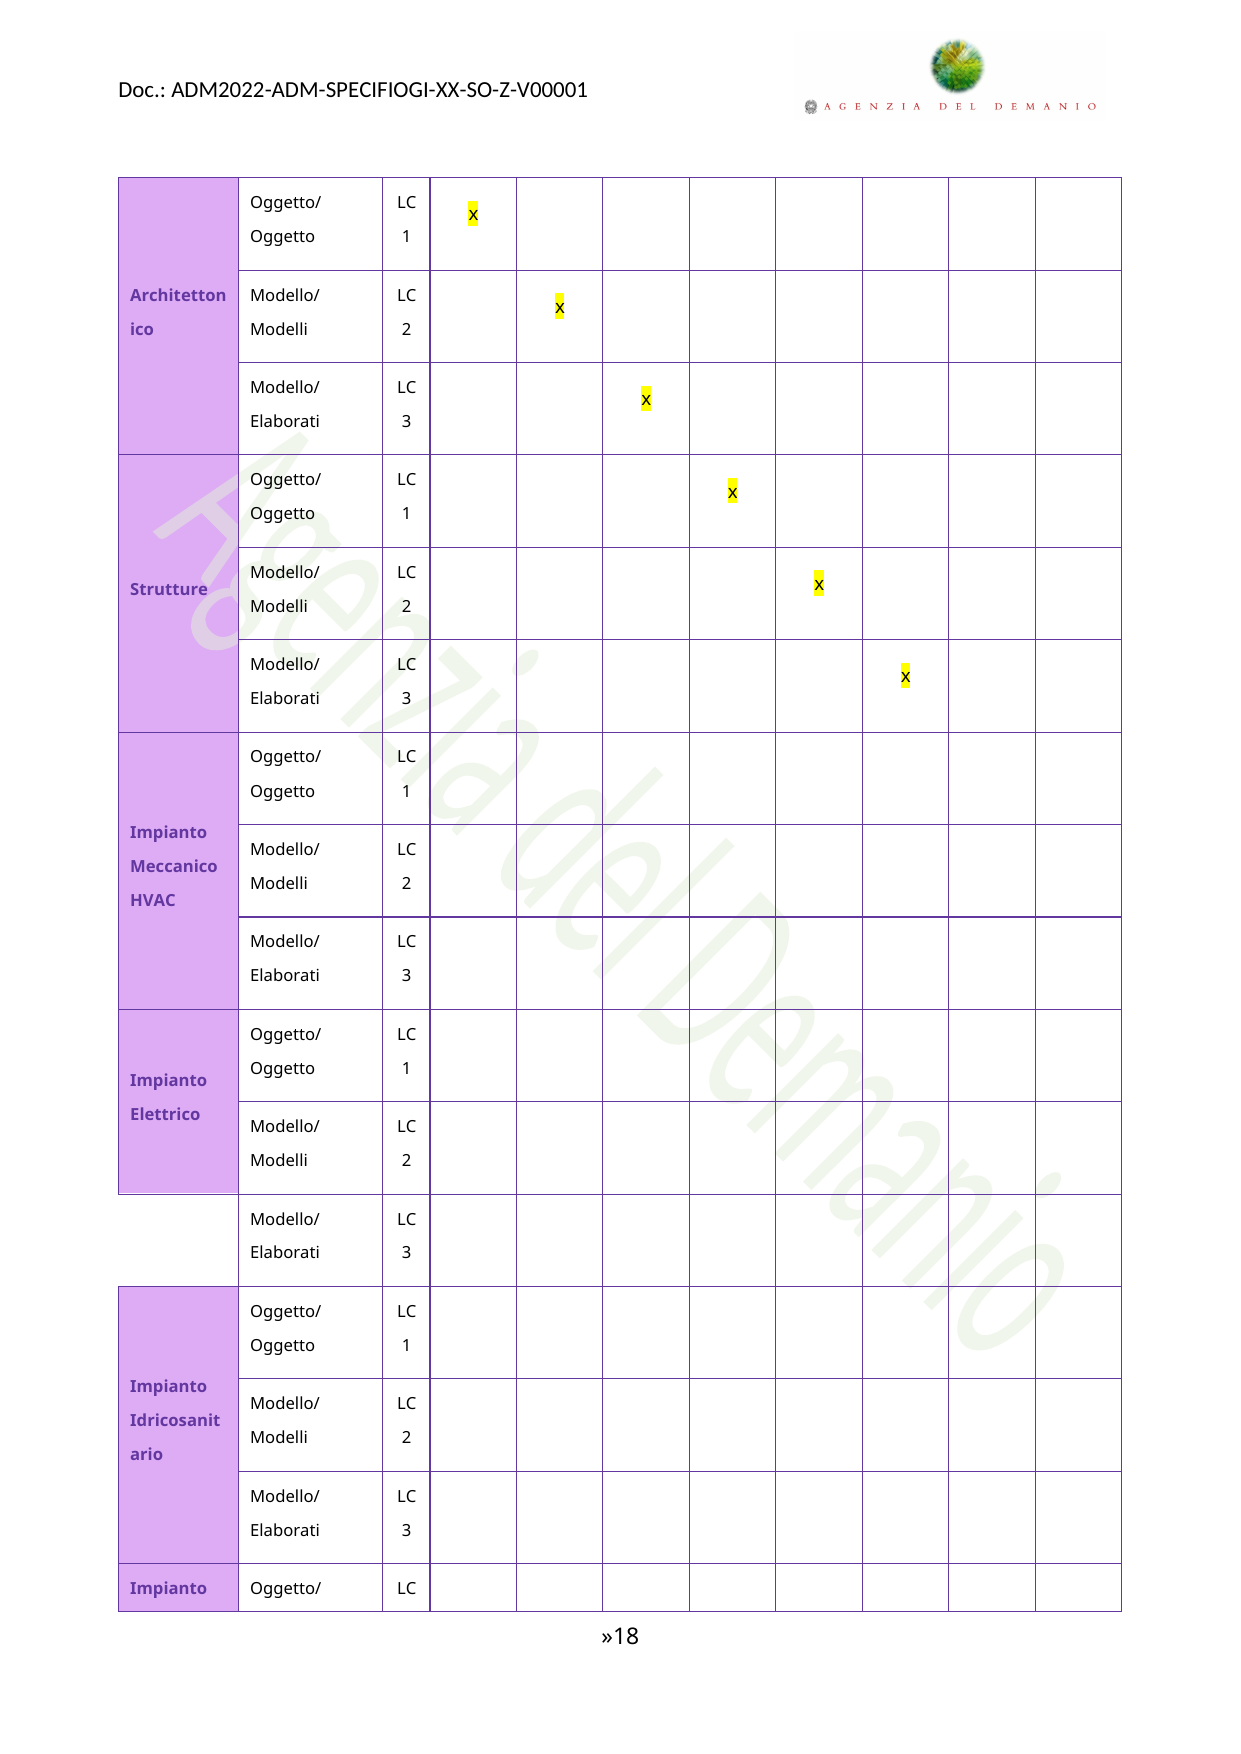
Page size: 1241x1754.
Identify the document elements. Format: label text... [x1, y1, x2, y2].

table_cell [776, 733, 862, 824]
table_cell [690, 1010, 757, 1101]
table_cell [949, 1188, 973, 1193]
table_cell x [776, 548, 862, 639]
table_cell Oggetto/Oggetto [239, 455, 382, 547]
table_cell [776, 1102, 862, 1193]
table_cell [848, 1180, 862, 1193]
table_cell LC3 [383, 918, 429, 1009]
table_cell [517, 1010, 602, 1101]
table_cell [776, 178, 862, 269]
table_cell [603, 640, 689, 732]
table_cell [863, 548, 948, 639]
table_cell [776, 1195, 862, 1286]
table_cell [603, 548, 689, 639]
table_cell LC1 [383, 178, 429, 269]
table_cell [431, 814, 460, 824]
table_cell Oggetto/ [239, 1564, 382, 1611]
table_cell [517, 1102, 602, 1193]
table_cell [949, 825, 1035, 916]
table_cell [431, 733, 516, 789]
table_cell [431, 1102, 516, 1193]
table_cell LC3 [383, 1195, 429, 1286]
table_cell [517, 548, 602, 639]
table_cell [863, 1195, 883, 1209]
table_cell Modello/Modelli [239, 548, 263, 569]
table_cell [949, 1102, 1035, 1193]
table_cell [949, 548, 1035, 639]
table_cell [517, 640, 602, 732]
table_cell [949, 1379, 1035, 1471]
table_cell x [690, 455, 775, 547]
table_cell [662, 982, 689, 1009]
table_cell [949, 1472, 1035, 1563]
table_cell [1036, 1564, 1121, 1611]
table_cell [863, 271, 948, 362]
table_cell [1036, 1287, 1121, 1378]
table_cell [517, 825, 530, 839]
table_cell [949, 640, 1035, 732]
table_cell [1036, 733, 1121, 824]
table_cell x [517, 271, 602, 362]
table_cell [996, 1260, 1035, 1286]
table_cell LC3 [383, 1472, 429, 1563]
table_cell [776, 1564, 862, 1611]
table_cell [603, 1564, 689, 1611]
table_cell [726, 1036, 775, 1101]
table_cell [517, 1287, 602, 1378]
table_cell [776, 640, 862, 732]
table_cell [551, 806, 594, 824]
table_cell [1036, 1287, 1042, 1296]
table_cell [863, 1178, 890, 1193]
table_cell Oggetto/Oggetto [239, 733, 382, 824]
table_cell [776, 455, 862, 547]
table_cell [431, 1195, 516, 1286]
table_cell [690, 640, 775, 732]
table_cell [431, 455, 516, 547]
table_cell [863, 1287, 948, 1378]
table_cell [1036, 363, 1121, 454]
table_cell [603, 271, 689, 362]
table_cell [690, 1472, 775, 1563]
table_cell [776, 1010, 862, 1094]
table_cell [949, 918, 1035, 1009]
table_cell [949, 1195, 1035, 1286]
table_cell Modello/Elaborati [239, 918, 382, 1009]
table_cell Modello/Elaborati [239, 640, 382, 732]
table_cell [517, 838, 602, 916]
table_cell [949, 1195, 975, 1232]
table_cell [1036, 1472, 1121, 1563]
table_cell x [431, 178, 516, 269]
table_cell [789, 1062, 848, 1101]
table_cell [776, 918, 862, 1009]
table_cell [845, 1090, 862, 1101]
table_cell [1036, 1195, 1121, 1286]
table_cell [603, 1287, 689, 1378]
table_cell [690, 271, 775, 362]
table_cell Modello/Elaborati [239, 363, 382, 454]
table_cell [949, 1287, 1035, 1378]
table_cell [949, 1010, 1035, 1101]
table_cell [690, 918, 733, 961]
table_cell [863, 825, 948, 916]
table_cell Modello/Elaborati [239, 1472, 382, 1563]
table_cell LC1 [383, 455, 429, 547]
table_cell [603, 918, 689, 1009]
table_cell LC3 [383, 640, 412, 675]
table_cell [690, 733, 775, 824]
table_cell LC2 [383, 825, 429, 916]
table_cell Oggetto/Oggetto [239, 1010, 382, 1101]
table_cell [690, 363, 775, 454]
table_cell [949, 178, 1035, 269]
table_cell [949, 733, 1035, 824]
table_cell LC1 [383, 1010, 429, 1101]
table_cell [431, 1287, 516, 1378]
table_cell [846, 1195, 862, 1209]
table_cell [863, 363, 948, 454]
table_cell [1036, 178, 1121, 269]
table_cell [606, 857, 646, 896]
table_cell [863, 1102, 875, 1120]
table_cell Oggetto/Oggetto [239, 178, 382, 269]
table_cell [1036, 1102, 1121, 1193]
table_cell [603, 178, 689, 269]
table_cell Impianto Idricosanitario [119, 1287, 238, 1563]
table_cell [517, 1195, 602, 1286]
table_cell LC3 [383, 642, 429, 718]
table_cell Modello/Modelli [239, 825, 382, 916]
table_cell [517, 1472, 602, 1563]
table_cell [690, 918, 773, 1009]
table_cell [949, 455, 1035, 547]
table_cell [863, 1472, 948, 1563]
table_cell [517, 363, 602, 454]
table_cell [746, 975, 775, 1009]
table_cell [690, 178, 775, 269]
table_cell [690, 1379, 775, 1471]
table_cell [973, 1287, 1035, 1335]
table_cell [863, 178, 948, 269]
table_cell [517, 737, 522, 756]
table_cell LC2 [383, 271, 429, 362]
table_cell [431, 1010, 516, 1101]
table_cell [1036, 640, 1121, 732]
table_cell [517, 733, 602, 824]
table_cell [863, 733, 948, 824]
table_cell [690, 825, 775, 916]
table_cell [690, 1010, 722, 1027]
table_cell [1036, 1010, 1121, 1101]
table_cell [949, 363, 1035, 454]
table_cell [760, 1015, 775, 1040]
table_cell Impianto Meccanico HVAC [119, 733, 238, 1009]
table_cell [431, 1472, 516, 1563]
table_cell [517, 918, 602, 1009]
table_cell [603, 1195, 689, 1286]
table_cell [776, 363, 862, 454]
table_cell Modello/Modelli [239, 1379, 382, 1471]
table_cell [470, 778, 516, 824]
table_cell [431, 733, 446, 748]
table_cell LC3 [385, 710, 429, 732]
table_cell [431, 548, 516, 639]
table_cell [431, 271, 516, 362]
table_cell [666, 893, 689, 916]
table_cell [949, 1564, 1035, 1611]
table_cell [431, 640, 516, 732]
table_cell [690, 1287, 775, 1378]
table_cell [517, 1564, 602, 1611]
table_cell [431, 1379, 516, 1471]
table_cell [603, 733, 689, 824]
table_cell Architettonico [119, 178, 238, 454]
table_cell Oggetto/Oggetto [239, 1287, 382, 1378]
table_cell [690, 1564, 775, 1611]
table_cell [431, 1564, 516, 1611]
table_cell [603, 1010, 689, 1101]
table_cell [776, 271, 862, 362]
table_cell [431, 363, 516, 454]
table_cell Strutture [119, 455, 238, 732]
table_cell [949, 271, 1035, 362]
table_cell [1036, 825, 1121, 916]
table_cell LC [383, 1564, 429, 1611]
table_cell Modello/Modelli [239, 271, 382, 362]
table_cell [603, 918, 644, 959]
table_cell [1036, 455, 1121, 547]
table_cell LC2 [383, 1379, 429, 1471]
table_cell [572, 882, 602, 916]
table_cell [444, 776, 489, 808]
table_cell Impianto [119, 1564, 238, 1611]
table_cell Modello/Modelli [324, 574, 364, 613]
table_cell [603, 455, 689, 547]
table_cell [863, 1564, 948, 1611]
table_cell [776, 1102, 824, 1150]
table_cell [603, 1102, 689, 1193]
table_cell [517, 1379, 602, 1471]
table_cell Modello/Modelli [274, 548, 310, 567]
table_cell [776, 1010, 800, 1050]
table_cell x [603, 363, 689, 454]
table_cell [1036, 1379, 1121, 1471]
table_cell [863, 455, 948, 547]
table_cell [690, 548, 775, 639]
table_cell [383, 626, 413, 639]
table_cell [1036, 271, 1121, 362]
table_cell [1036, 1260, 1048, 1286]
table_cell [431, 918, 516, 1009]
table_cell [863, 1195, 948, 1286]
table_cell [603, 1379, 689, 1471]
table_cell [915, 1253, 948, 1286]
table_cell [776, 1379, 862, 1471]
table_cell [863, 1010, 948, 1101]
table_cell [776, 1472, 862, 1563]
table_cell [661, 1010, 689, 1028]
table_cell LC1 [383, 733, 429, 824]
table_cell [776, 825, 862, 916]
table_cell LC3 [383, 363, 429, 454]
table_cell [776, 1287, 862, 1378]
table_cell [519, 825, 593, 879]
table_cell [517, 455, 602, 547]
table_cell Modello/Modelli [239, 1102, 382, 1193]
table_cell [603, 1472, 689, 1563]
table_cell [863, 918, 948, 1009]
table_cell [517, 178, 602, 269]
table_cell [1036, 918, 1121, 1009]
table_cell LC2 [383, 548, 429, 620]
table_cell [1036, 548, 1121, 639]
table_cell [863, 1379, 948, 1471]
table_cell LC1 [383, 1287, 429, 1378]
table_cell [863, 1090, 876, 1101]
table_cell Modello/Elaborati [239, 1195, 382, 1286]
table_cell [431, 825, 516, 916]
table_cell [690, 1195, 775, 1286]
table_cell x [863, 640, 948, 732]
table_cell [603, 825, 689, 916]
table_cell Impianto Elettrico [119, 1010, 238, 1193]
table_cell [690, 1102, 775, 1193]
table_cell [863, 1102, 948, 1193]
table_cell Modello/Modelli [246, 548, 382, 639]
table_cell LC2 [383, 1102, 429, 1193]
